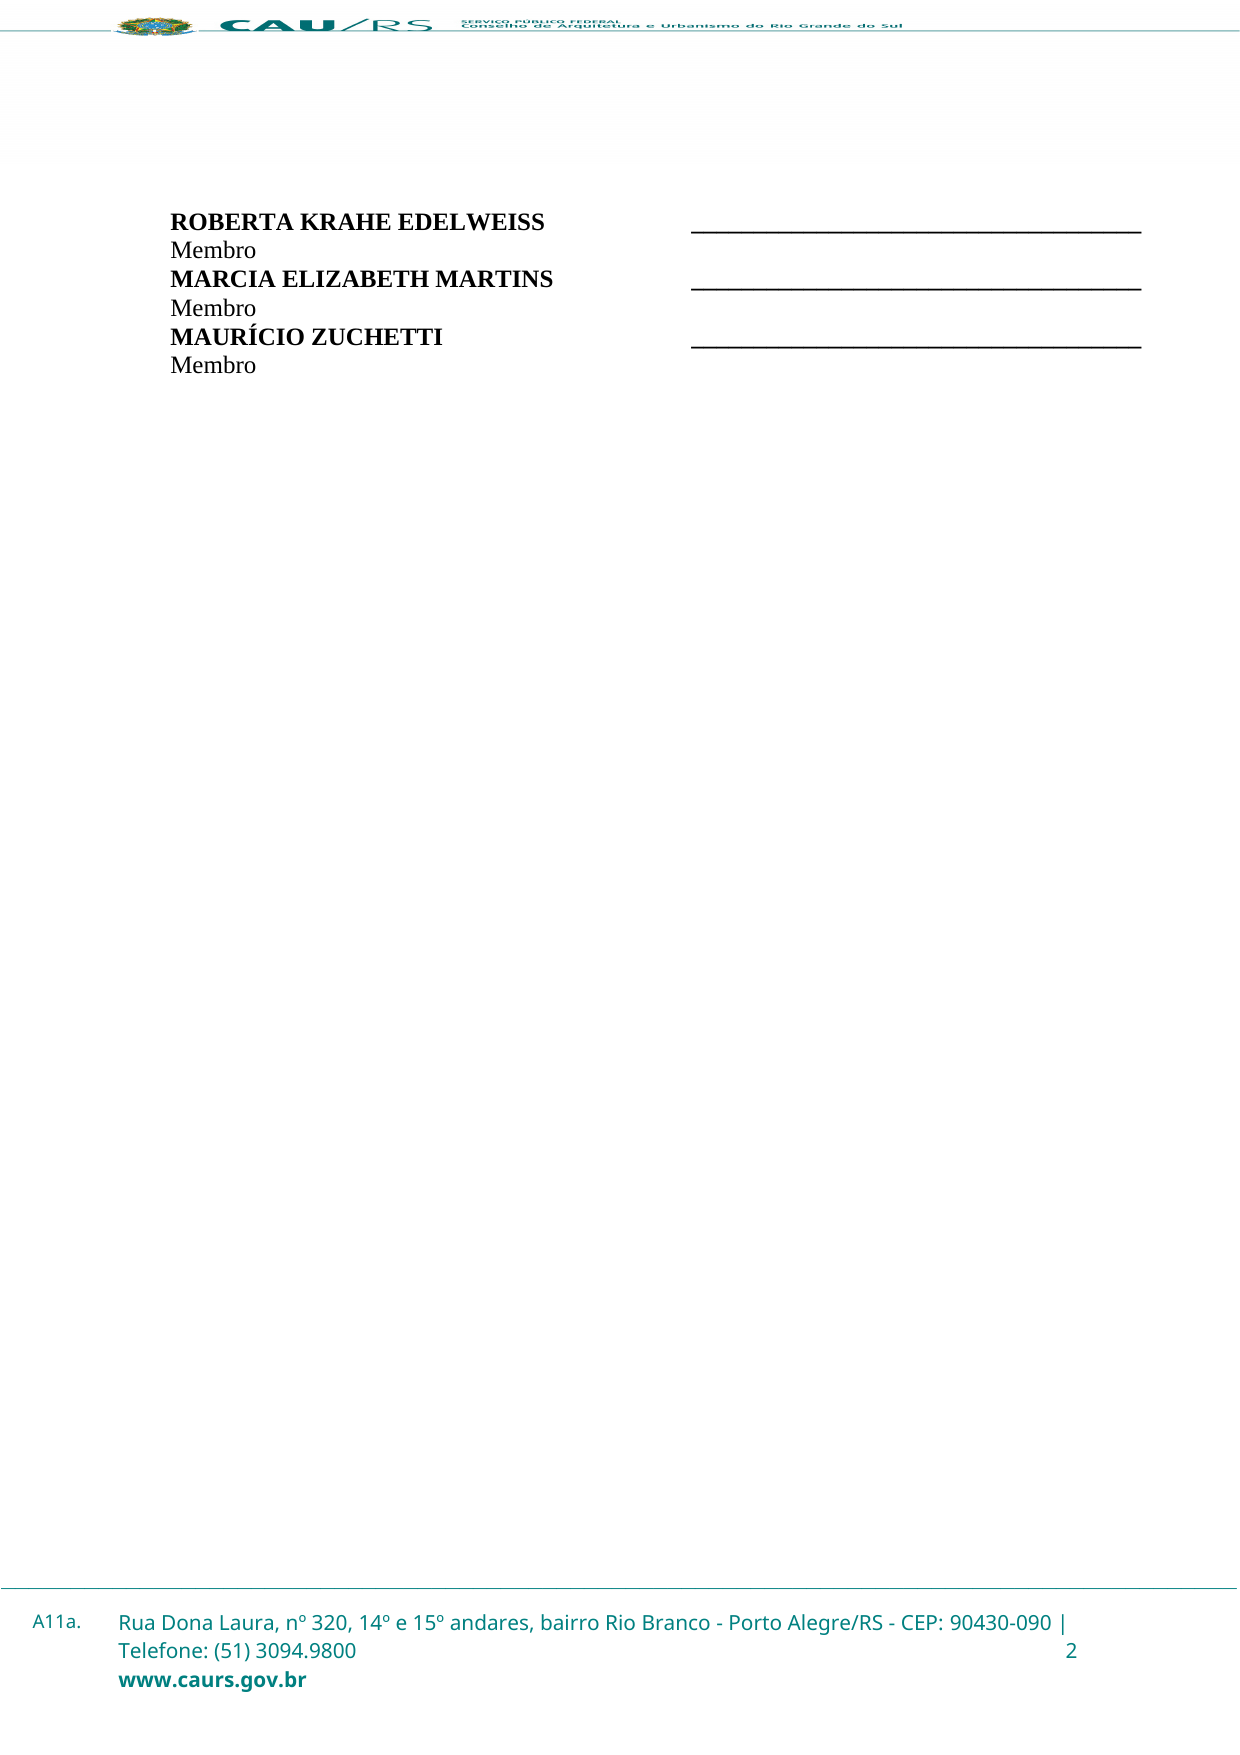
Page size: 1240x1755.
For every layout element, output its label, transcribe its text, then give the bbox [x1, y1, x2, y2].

table_cell MARCIA ELIZABETH MARTINS Membro [159, 264, 669, 322]
table_cell ____________________________________ [669, 322, 1163, 379]
table_cell [159, 379, 669, 408]
table_cell [669, 379, 1163, 408]
table_cell ____________________________________ [669, 264, 1163, 322]
table_cell ____________________________________ [669, 207, 1163, 264]
table_cell ROBERTA KRAHE EDELWEISS Membro [159, 207, 669, 264]
table_cell MAURÍCIO ZUCHETTI Membro [159, 322, 669, 379]
